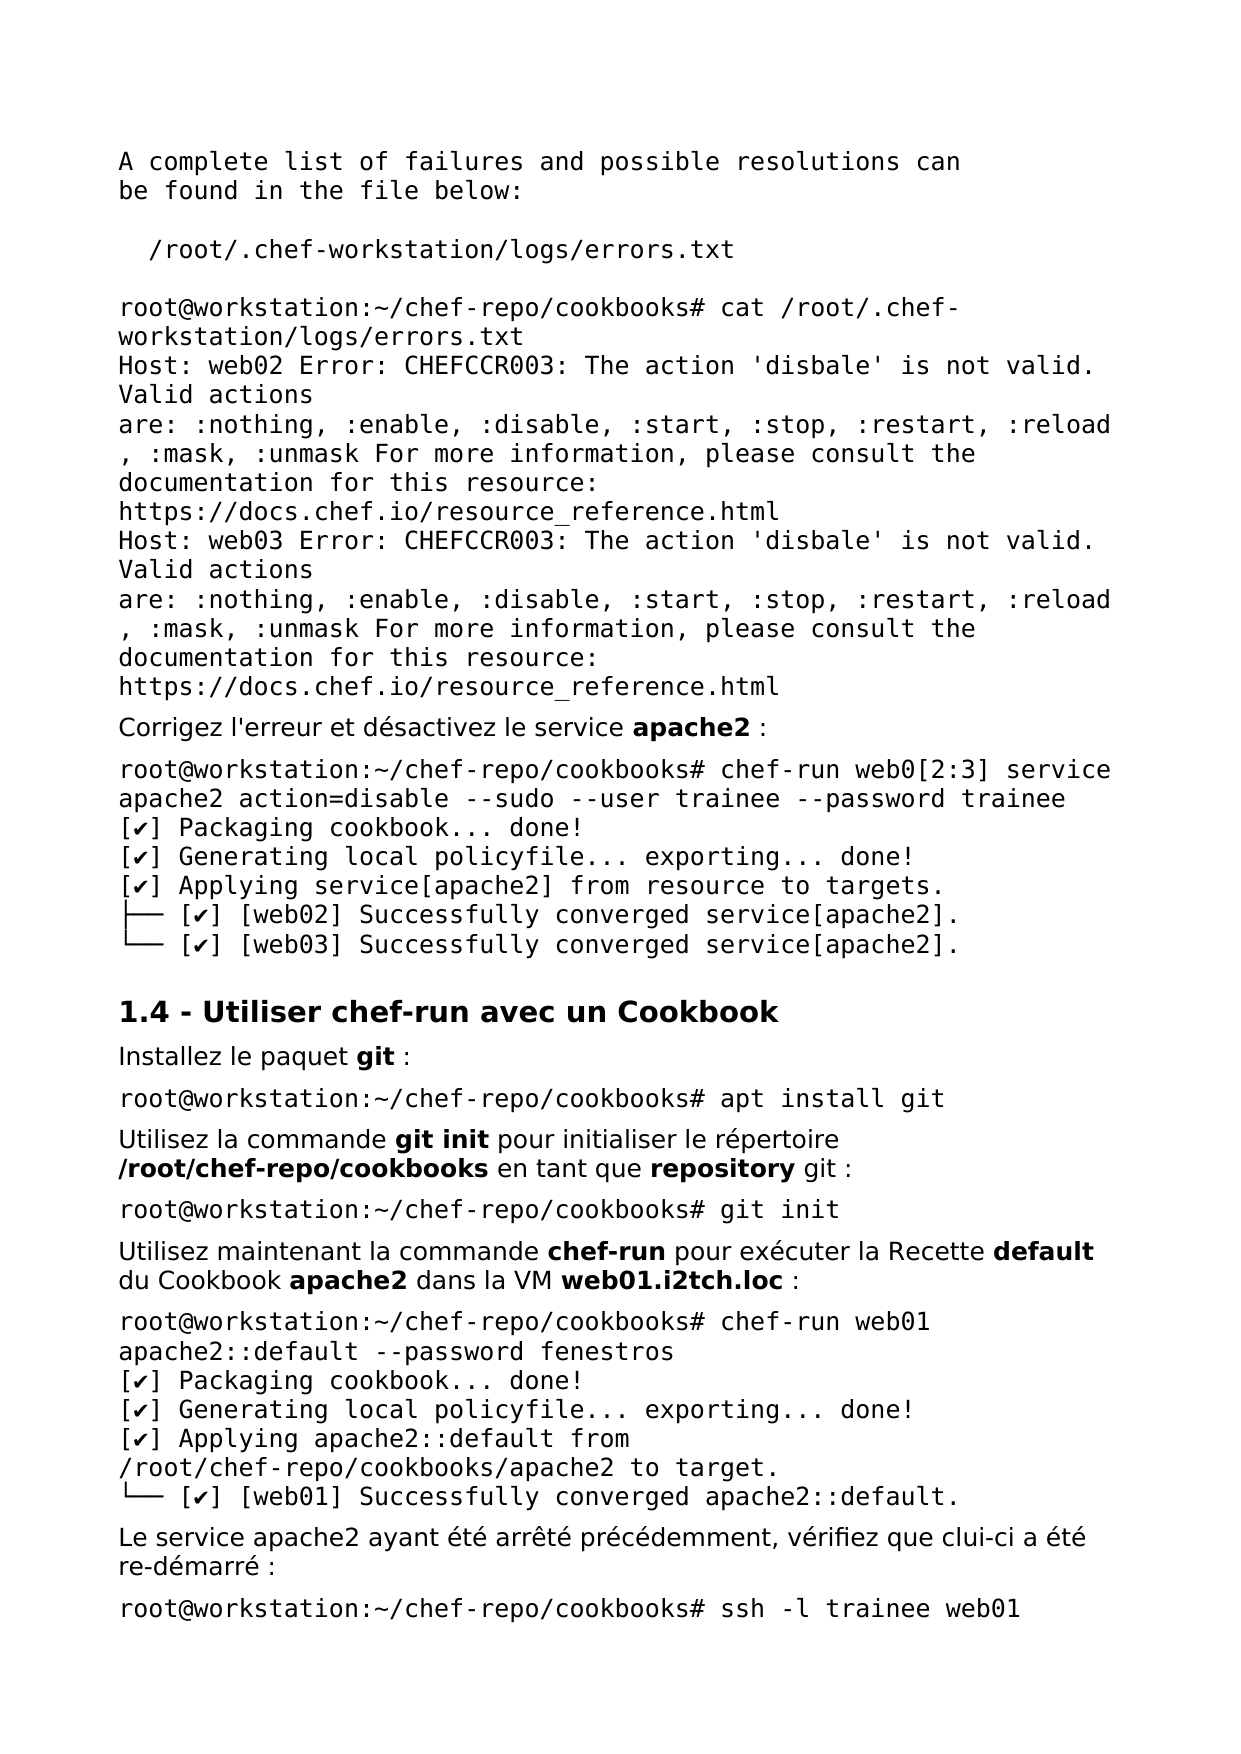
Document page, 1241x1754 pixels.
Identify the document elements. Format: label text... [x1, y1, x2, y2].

text Utilisez la commande git init pour initialiser le répertoire /root/chef-repo/cookbooks en tant que repository git : [118, 1125, 1122, 1183]
text Installez le paquet git : [118, 1042, 1122, 1071]
text Corrigez l'erreur et désactivez le service apache2 : [118, 713, 1122, 742]
text root@workstation:~/chef-repo/cookbooks# apt install git [118, 1084, 1122, 1113]
text root@workstation:~/chef-repo/cookbooks# chef-run web0[2:3] service apache2 action=disable --sudo --user trainee --password trainee [✔] Packaging cookbook... done! [✔] Generating local policyfile... exporting... done! [✔] Applying service[apache2] from resource to targets. ├── [✔] [web02] Successfully converged service[apache2]. └── [✔] [web03] Successfully converged service[apache2]. [118, 755, 1122, 959]
text Utilisez maintenant la commande chef-run pour exécuter la Recette default du Cookbook apache2 dans la VM web01.i2tch.loc : [118, 1237, 1122, 1295]
subtitle 1.4 - Utiliser chef-run avec un Cookbook [118, 996, 1122, 1030]
text root@workstation:~/chef-repo/cookbooks# ssh -l trainee web01 [118, 1594, 1122, 1623]
text A complete list of failures and possible resolutions can be found in the file below: /root/.chef-workstation/logs/errors.txt root@workstation:~/chef-repo/cookbooks# cat /root/.chef-workstation/logs/errors.txt Host: web02 Error: CHEFCCR003: The action 'disbale' is not valid. Valid actions are: :nothing, :enable, :disable, :start, :stop, :restart, :reload, :mask, :unmask For more information, please consult the documentation for this resource: https://docs.chef.io/resource_reference.html Host: web03 Error: CHEFCCR003: The action 'disbale' is not valid. Valid actions are: :nothing, :enable, :disable, :start, :stop, :restart, :reload, :mask, :unmask For more information, please consult the documentation for this resource: https://docs.chef.io/resource_reference.html [118, 118, 1122, 701]
text root@workstation:~/chef-repo/cookbooks# chef-run web01 apache2::default --password fenestros [✔] Packaging cookbook... done! [✔] Generating local policyfile... exporting... done! [✔] Applying apache2::default from /root/chef-repo/cookbooks/apache2 to target. └── [✔] [web01] Successfully converged apache2::default. [118, 1307, 1122, 1512]
text Le service apache2 ayant été arrêté précédemment, vérifiez que clui-ci a été re-démarré : [118, 1523, 1122, 1582]
text root@workstation:~/chef-repo/cookbooks# git init [118, 1196, 1122, 1225]
